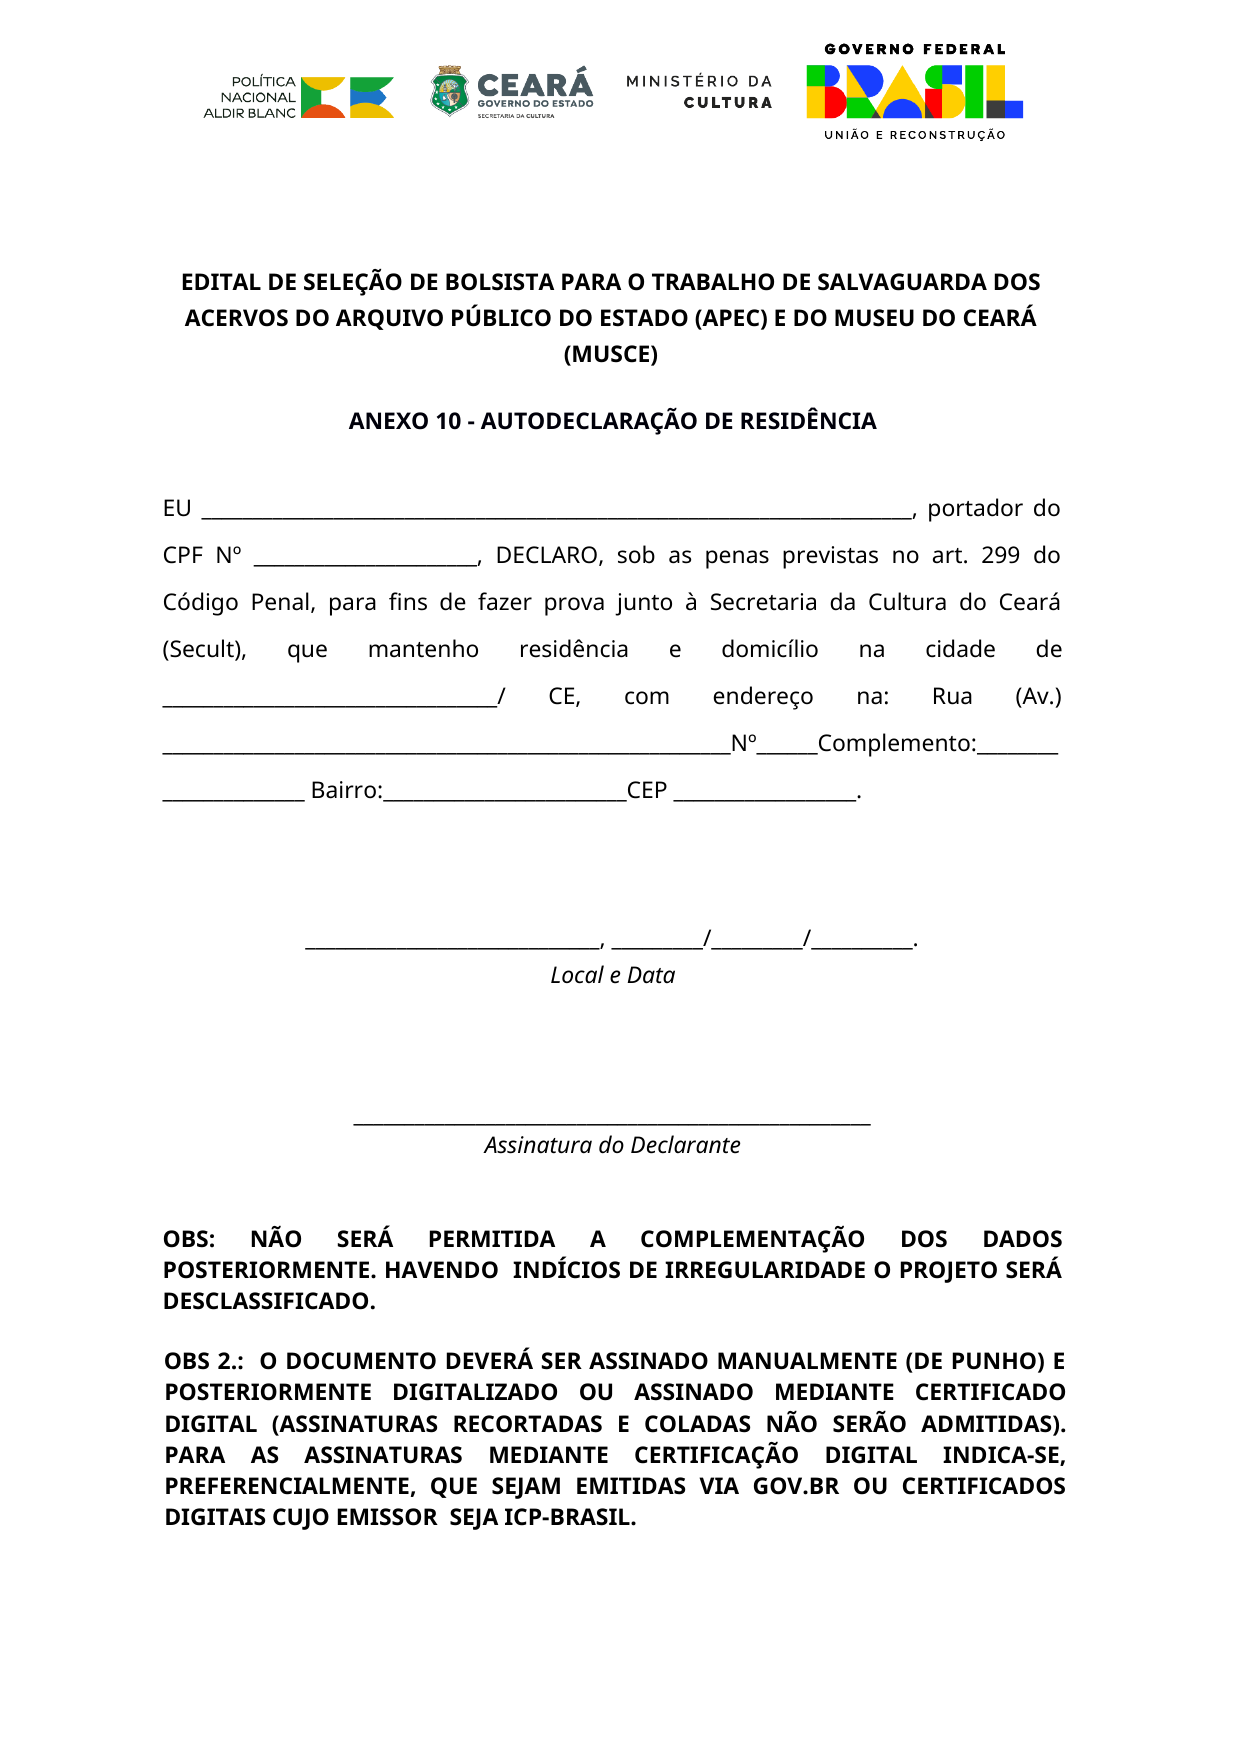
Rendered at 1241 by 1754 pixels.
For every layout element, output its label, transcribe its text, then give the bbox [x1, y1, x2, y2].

text ___________________________________________________ [162, 1097, 1063, 1129]
picture [162, 28, 1063, 156]
text Assinatura do Declarante [162, 1129, 1063, 1160]
text OBS 2.: O DOCUMENTO DEVERÁ SER ASSINADO MANUALMENTE (DE PUNHO) E POSTERIORMENTE DIGITALIZADO OU ASSINADO MEDIANTE CERTIFICADO DIGITAL (ASSINATURAS RECORTADAS E COLADAS NÃO SERÃO ADMITIDAS). PARA AS ASSINATURAS MEDIANTE CERTIFICAÇÃO DIGITAL INDICA-SE, PREFERENCIALMENTE, QUE SEJAM EMITIDAS VIA GOV.BR OU CERTIFICADOS DIGITAIS CUJO EMISSOR SEJA ICP-BRASIL. [163, 1345, 1067, 1533]
text _____________________________, _________/_________/__________. [162, 921, 1063, 953]
text EU ______________________________________________________________________, portador do CPF Nº ______________________, DECLARO, sob as penas previstas no art. 299 do Código Penal, para fins de fazer prova junto à Secretaria da Cultura do Ceará (Secult), que mantenho residência e domicílio na cidade de _________________________________/ CE, com endereço na: Rua (Av.) ________________________________________________________Nº______Complemento:______________________ Bairro:________________________CEP __________________. [162, 492, 1063, 805]
text EDITAL DE SELEÇÃO DE BOLSISTA PARA O TRABALHO DE SALVAGUARDA DOS ACERVOS DO ARQUIVO PÚBLICO DO ESTADO (APEC) E DO MUSEU DO CEARÁ (MUSCE) [162, 266, 1059, 369]
text OBS: NÃO SERÁ PERMITIDA A COMPLEMENTAÇÃO DOS DADOS POSTERIORMENTE. HAVENDO INDÍCIOS DE IRREGULARIDADE O PROJETO SERÁ DESCLASSIFICADO. [162, 1222, 1063, 1316]
text Local e Data [162, 959, 1063, 990]
text ANEXO 10 - AUTODECLARAÇÃO DE RESIDÊNCIA [162, 405, 1063, 436]
